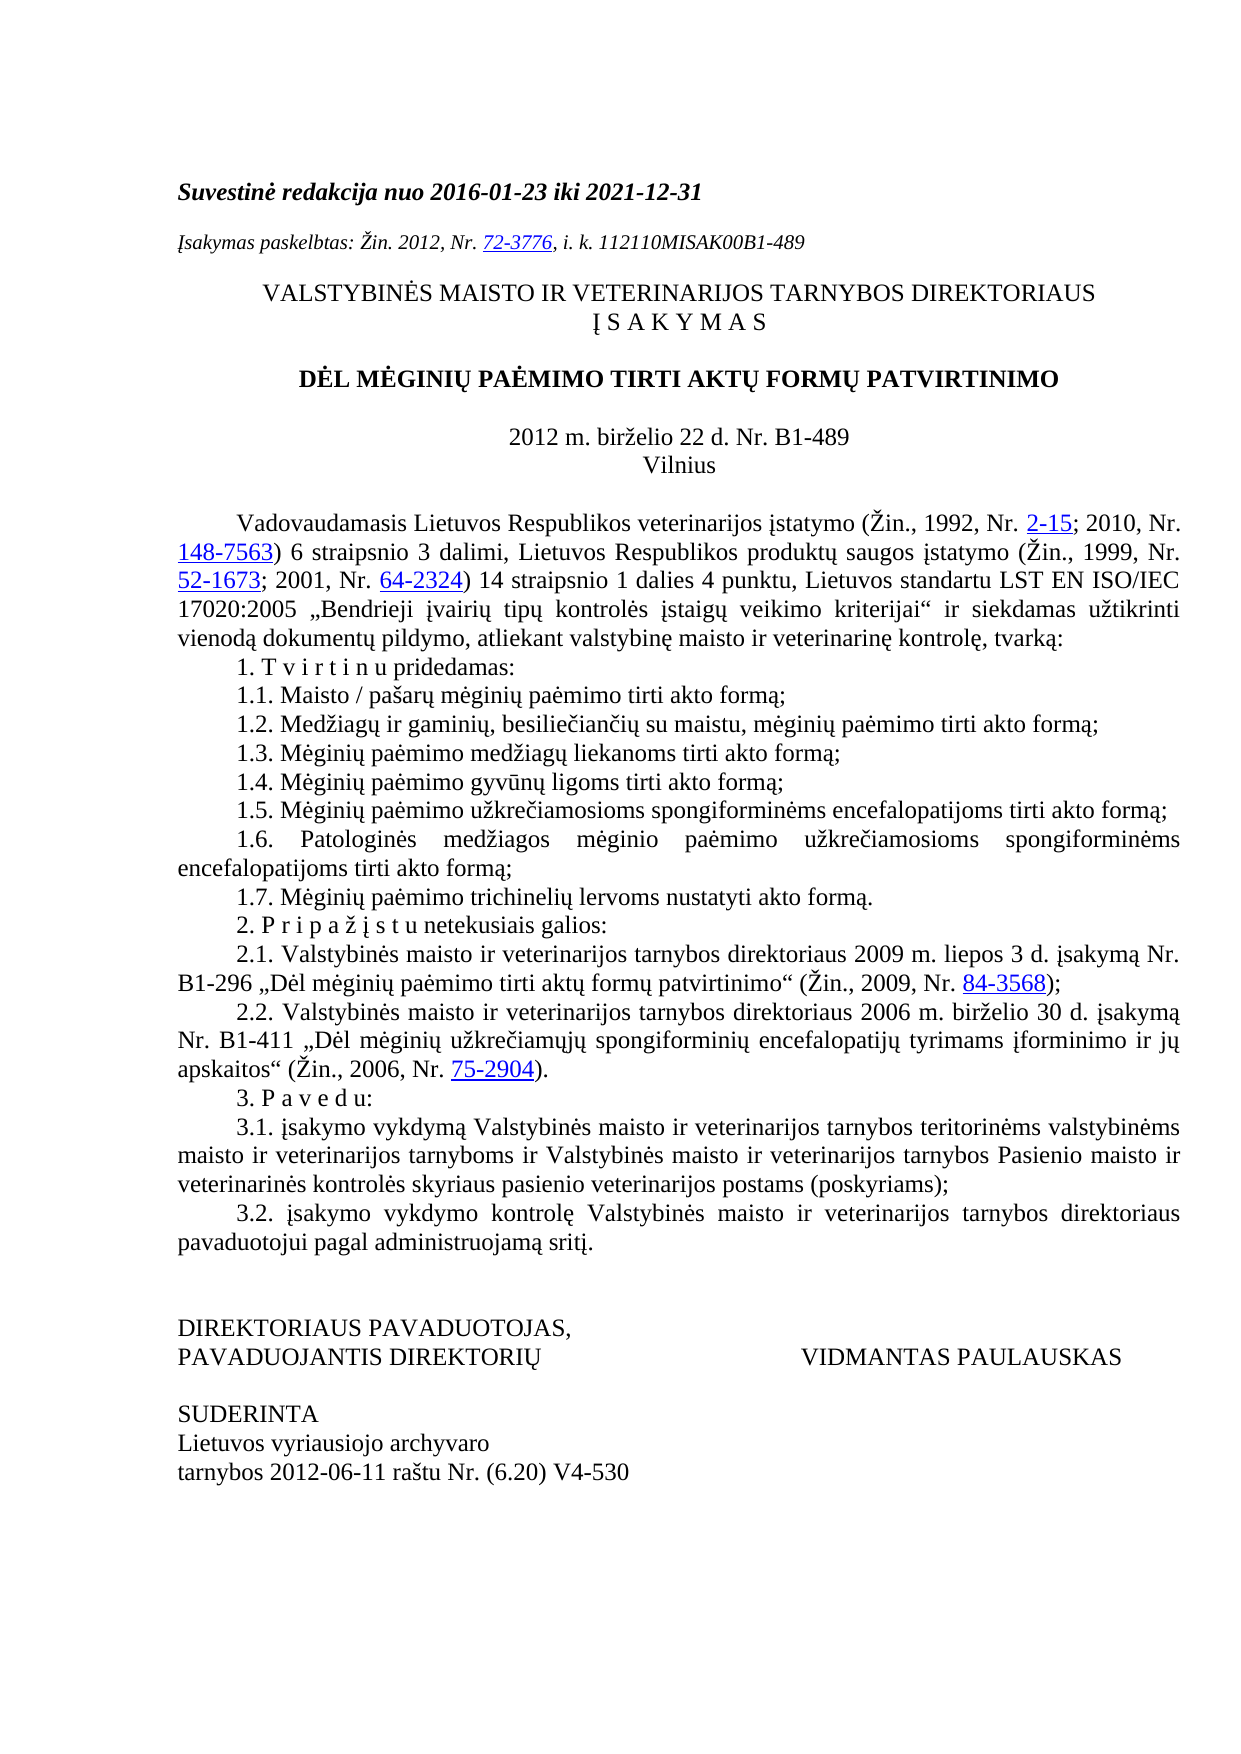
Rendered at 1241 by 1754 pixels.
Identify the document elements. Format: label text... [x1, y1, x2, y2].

text Direktoriaus pavaduotojas, [177, 1313, 1181, 1342]
text 1.4. Mėginių paėmimo gyvūnų ligoms tirti akto formą; [177, 767, 1181, 796]
text 3. P a v e d u: [177, 1083, 1181, 1112]
text 1.3. Mėginių paėmimo medžiagų liekanoms tirti akto formą; [177, 738, 1181, 767]
text SUDERINTA [177, 1399, 1181, 1428]
text pavaduojantis direktorių Vidmantas Paulauskas [177, 1342, 1181, 1371]
text VALSTYBINĖS MAISTO IR VETERINARIJOS TARNYBOS DIREKTORIAUS [177, 278, 1181, 307]
text 1.5. Mėginių paėmimo užkrečiamosioms spongiforminėms encefalopatijoms tirti akto formą; [177, 796, 1181, 824]
text 1.7. Mėginių paėmimo trichinelių lervoms nustatyti akto formą. [177, 882, 1181, 911]
text 2.2. Valstybinės maisto ir veterinarijos tarnybos direktoriaus 2006 m. birželio 30 d. įsakymą Nr. B1-411 „Dėl mėginių užkrečiamųjų spongiforminių encefalopatijų tyrimams įforminimo ir jų apskaitos“ (Žin., 2006, Nr. 75-2904). [177, 997, 1181, 1083]
text Vilnius [177, 451, 1181, 479]
text tarnybos 2012-06-11 raštu Nr. (6.20) V4-530 [177, 1457, 1181, 1486]
text Lietuvos vyriausiojo archyvaro [177, 1428, 1181, 1457]
text 2.1. Valstybinės maisto ir veterinarijos tarnybos direktoriaus 2009 m. liepos 3 d. įsakymą Nr. B1-296 „Dėl mėginių paėmimo tirti aktų formų patvirtinimo“ (Žin., 2009, Nr. 84-3568); [177, 939, 1181, 997]
text 3.2. įsakymo vykdymo kontrolę Valstybinės maisto ir veterinarijos tarnybos direktoriaus pavaduotojui pagal administruojamą sritį. [177, 1198, 1181, 1256]
text Suvestinė redakcija nuo 2016-01-23 iki 2021-12-31 [177, 177, 1181, 206]
text Vadovaudamasis Lietuvos Respublikos veterinarijos įstatymo (Žin., 1992, Nr. 2-15; 2010, Nr. 148-7563) 6 straipsnio 3 dalimi, Lietuvos Respublikos produktų saugos įstatymo (Žin., 1999, Nr. 52-1673; 2001, Nr. 64-2324) 14 straipsnio 1 dalies 4 punktu, Lietuvos standartu LST EN ISO/IEC 17020:2005 „Bendrieji įvairių tipų kontrolės įstaigų veikimo kriterijai“ ir siekdamas užtikrinti vienodą dokumentų pildymo, atliekant valstybinę maisto ir veterinarinę kontrolę, tvarką: [177, 508, 1181, 652]
text 2. P r i p a ž į s t u netekusiais galios: [177, 911, 1181, 939]
text Įsakymas paskelbtas: Žin. 2012, Nr. 72-3776, i. k. 112110MISAK00B1-489 [177, 230, 1181, 254]
text 1.1. Maisto / pašarų mėginių paėmimo tirti akto formą; [177, 681, 1181, 709]
text 1. T v i r t i n u pridedamas: [177, 652, 1181, 681]
text Į S A K Y M A S [177, 307, 1181, 336]
text 1.6. Patologinės medžiagos mėginio paėmimo užkrečiamosioms spongiforminėms encefalopatijoms tirti akto formą; [177, 824, 1181, 882]
text 3.1. įsakymo vykdymą Valstybinės maisto ir veterinarijos tarnybos teritorinėms valstybinėms maisto ir veterinarijos tarnyboms ir Valstybinės maisto ir veterinarijos tarnybos Pasienio maisto ir veterinarinės kontrolės skyriaus pasienio veterinarijos postams (poskyriams); [177, 1112, 1181, 1198]
text 1.2. Medžiagų ir gaminių, besiliečiančių su maistu, mėginių paėmimo tirti akto formą; [177, 709, 1181, 738]
text 2012 m. birželio 22 d. Nr. B1-489 [177, 422, 1181, 451]
text DĖL MĖGINIŲ PAĖMIMO TIRTI AKTŲ FORMŲ PATVIRTINIMO [177, 364, 1181, 393]
